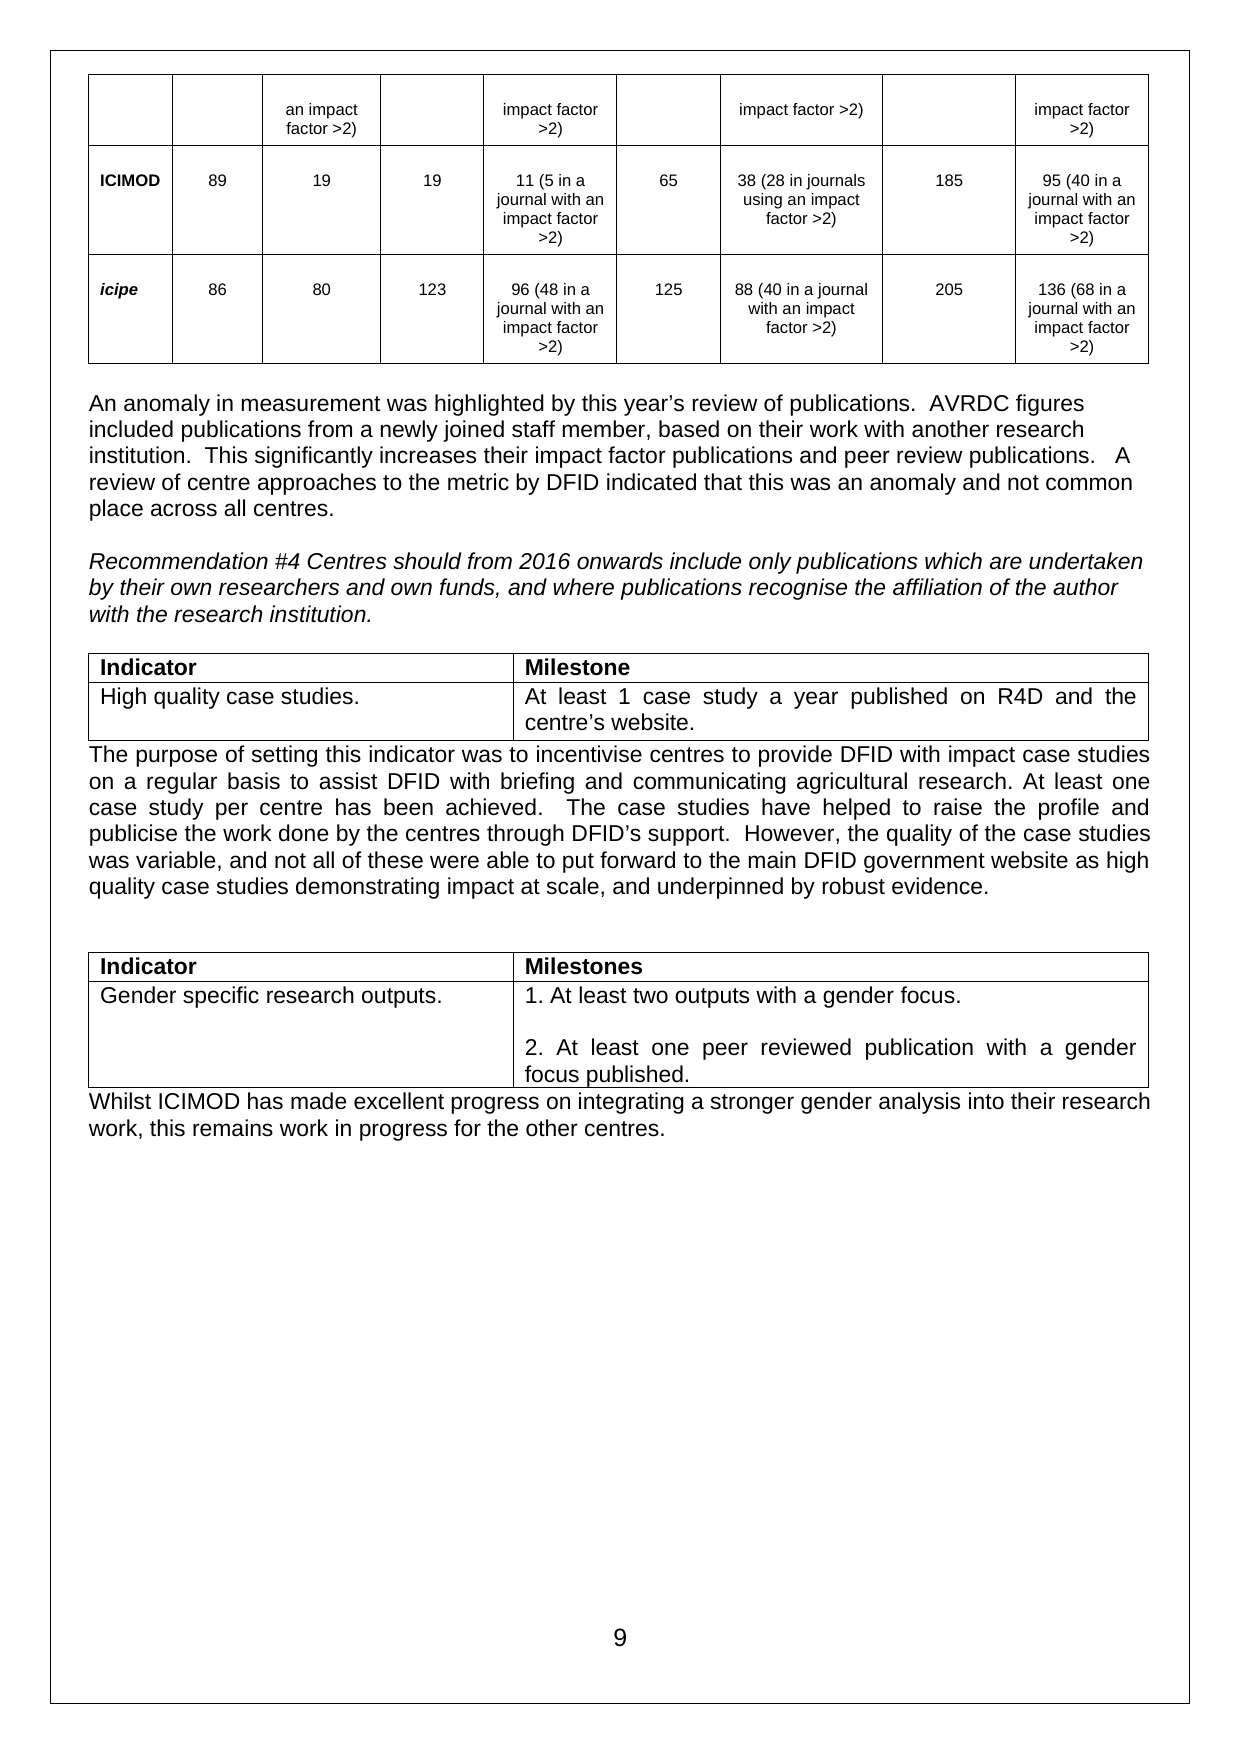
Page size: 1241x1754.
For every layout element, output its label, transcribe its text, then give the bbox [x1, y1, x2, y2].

table_cell impact factor >2) [1016, 75, 1148, 144]
table_cell impact factor >2) [484, 75, 616, 144]
table_header Milestones [514, 953, 1148, 981]
text Whilst ICIMOD has made excellent progress on integrating a stronger gender analysis into their research work, this remains work in progress for the other centres. [89, 1088, 1152, 1141]
table_header Indicator [89, 953, 513, 981]
table_cell [381, 75, 483, 144]
table_cell At least 1 case study a year published on R4D and the centre’s website. [514, 683, 1148, 740]
table_cell 96 (48 in a journal with an impact factor >2) [484, 255, 616, 362]
table_cell [89, 75, 172, 144]
table_cell High quality case studies. [89, 683, 513, 740]
table_cell [617, 75, 720, 144]
table_cell 95 (40 in a journal with an impact factor >2) [1016, 146, 1148, 253]
table_cell 11 (5 in a journal with an impact factor >2) [484, 146, 616, 253]
text Recommendation #4 Centres should from 2016 onwards include only publications which are undertaken by their own researchers and own funds, and where publications recognise the affiliation of the author with the research institution. [89, 548, 1152, 627]
table_cell an impact factor >2) [263, 75, 380, 144]
table_cell 86 [173, 255, 262, 362]
table_cell 123 [381, 255, 483, 362]
table_cell [883, 75, 1015, 144]
table_cell 38 (28 in journals using an impact factor >2) [721, 146, 882, 253]
table_cell 19 [263, 146, 380, 253]
table_cell 88 (40 in a journal with an impact factor >2) [721, 255, 882, 362]
table_cell 205 [883, 255, 1015, 362]
table_cell 1. At least two outputs with a gender focus. 2. At least one peer reviewed publication with a gender focus published. [514, 982, 1148, 1087]
table_header Indicator [89, 654, 513, 682]
table_cell 80 [263, 255, 380, 362]
table_cell 65 [617, 146, 720, 253]
table_cell 89 [173, 146, 262, 253]
table_cell 185 [883, 146, 1015, 253]
table_cell 19 [381, 146, 483, 253]
table_cell 136 (68 in a journal with an impact factor >2) [1016, 255, 1148, 362]
text An anomaly in measurement was highlighted by this year’s review of publications. AVRDC figures included publications from a newly joined staff member, based on their work with another research institution. This significantly increases their impact factor publications and peer review publications. A review of centre approaches to the metric by DFID indicated that this was an anomaly and not common place across all centres. [89, 390, 1152, 522]
table_cell [173, 75, 262, 144]
table_cell 125 [617, 255, 720, 362]
table_cell impact factor >2) [721, 75, 882, 144]
table_cell icipe [89, 255, 172, 362]
table_header Milestone [514, 654, 1148, 682]
table_cell Gender specific research outputs. [89, 982, 513, 1087]
table_cell ICIMOD [89, 146, 172, 253]
text The purpose of setting this indicator was to incentivise centres to provide DFID with impact case studies on a regular basis to assist DFID with briefing and communicating agricultural research. At least one case study per centre has been achieved. The case studies have helped to raise the profile and publicise the work done by the centres through DFID’s support. However, the quality of the case studies was variable, and not all of these were able to put forward to the main DFID government website as high quality case studies demonstrating impact at scale, and underpinned by robust evidence. [89, 741, 1152, 899]
